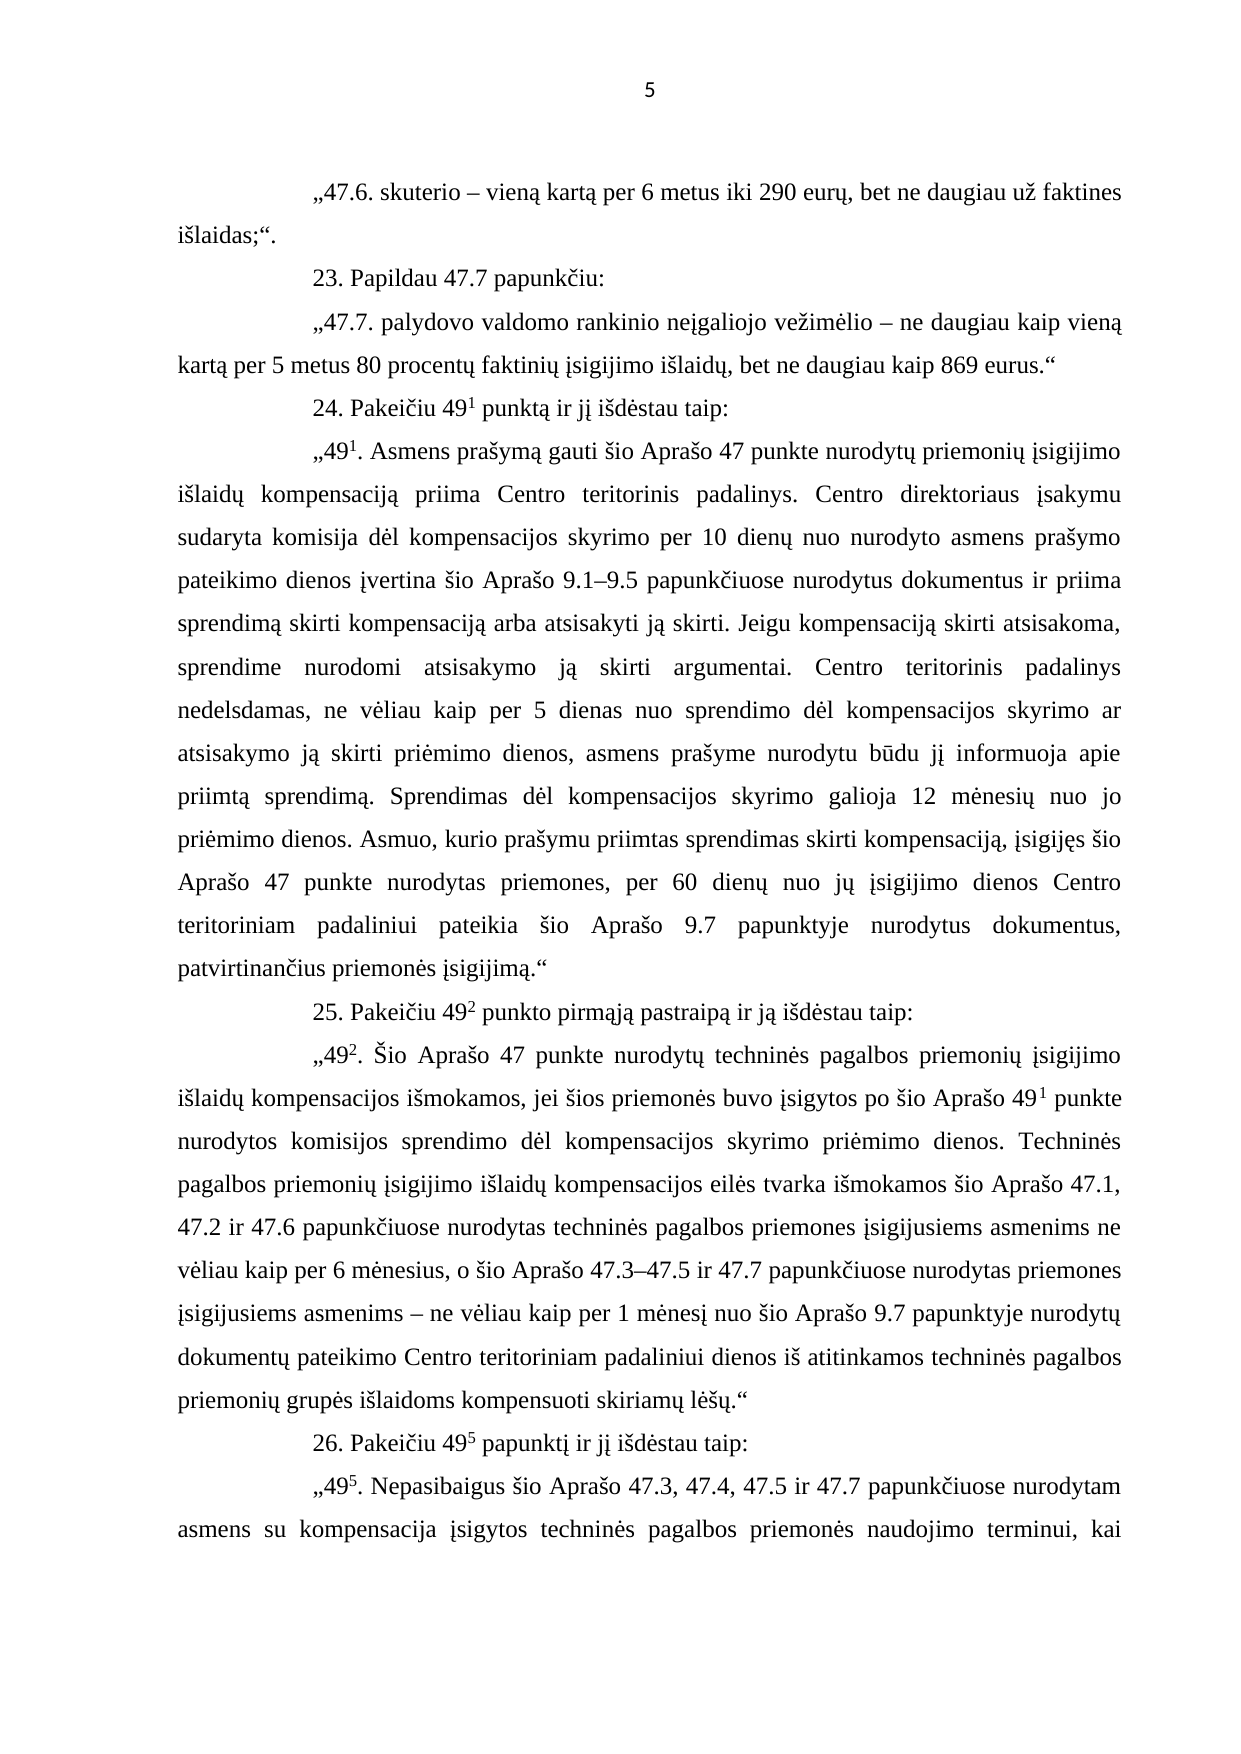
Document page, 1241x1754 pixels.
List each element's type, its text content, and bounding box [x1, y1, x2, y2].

text „491. Asmens prašymą gauti šio Aprašo 47 punkte nurodytų priemonių įsigijimo išlaidų kompensaciją priima Centro teritorinis padalinys. Centro direktoriaus įsakymu sudaryta komisija dėl kompensacijos skyrimo per 10 dienų nuo nurodyto asmens prašymo pateikimo dienos įvertina šio Aprašo 9.1–9.5 papunkčiuose nurodytus dokumentus ir priima sprendimą skirti kompensaciją arba atsisakyti ją skirti. Jeigu kompensaciją skirti atsisakoma, sprendime nurodomi atsisakymo ją skirti argumentai. Centro teritorinis padalinys nedelsdamas, ne vėliau kaip per 5 dienas nuo sprendimo dėl kompensacijos skyrimo ar atsisakymo ją skirti priėmimo dienos, asmens prašyme nurodytu būdu jį informuoja apie priimtą sprendimą. Sprendimas dėl kompensacijos skyrimo galioja 12 mėnesių nuo jo priėmimo dienos. Asmuo, kurio prašymu priimtas sprendimas skirti kompensaciją, įsigijęs šio Aprašo 47 punkte nurodytas priemones, per 60 dienų nuo jų įsigijimo dienos Centro teritoriniam padaliniui pateikia šio Aprašo 9.7 papunktyje nurodytus dokumentus, patvirtinančius priemonės įsigijimą.“ [177, 436, 1122, 982]
text „47.7. palydovo valdomo rankinio neįgaliojo vežimėlio – ne daugiau kaip vieną kartą per 5 metus 80 procentų faktinių įsigijimo išlaidų, bet ne daugiau kaip 869 eurus.“ [177, 307, 1122, 378]
text „492. Šio Aprašo 47 punkte nurodytų techninės pagalbos priemonių įsigijimo išlaidų kompensacijos išmokamos, jei šios priemonės buvo įsigytos po šio Aprašo 491 punkte nurodytos komisijos sprendimo dėl kompensacijos skyrimo priėmimo dienos. Techninės pagalbos priemonių įsigijimo išlaidų kompensacijos eilės tvarka išmokamos šio Aprašo 47.1, 47.2 ir 47.6 papunkčiuose nurodytas techninės pagalbos priemones įsigijusiems asmenims ne vėliau kaip per 6 mėnesius, o šio Aprašo 47.3–47.5 ir 47.7 papunkčiuose nurodytas priemones įsigijusiems asmenims – ne vėliau kaip per 1 mėnesį nuo šio Aprašo 9.7 papunktyje nurodytų dokumentų pateikimo Centro teritoriniam padaliniui dienos iš atitinkamos techninės pagalbos priemonių grupės išlaidoms kompensuoti skiriamų lėšų.“ [177, 1040, 1122, 1413]
text 25. Pakeičiu 492 punkto pirmąją pastraipą ir ją išdėstau taip: [177, 997, 1122, 1025]
text „47.6. skuterio – vieną kartą per 6 metus iki 290 eurų, bet ne daugiau už faktines išlaidas;“. [177, 177, 1122, 249]
text 26. Pakeičiu 495 papunktį ir jį išdėstau taip: [177, 1428, 1122, 1457]
text 23. Papildau 47.7 papunkčiu: [177, 263, 1122, 292]
text „495. Nepasibaigus šio Aprašo 47.3, 47.4, 47.5 ir 47.7 papunkčiuose nurodytam asmens su kompensacija įsigytos techninės pagalbos priemonės naudojimo terminui, kai [177, 1471, 1122, 1543]
text 24. Pakeičiu 491 punktą ir jį išdėstau taip: [177, 393, 1122, 422]
